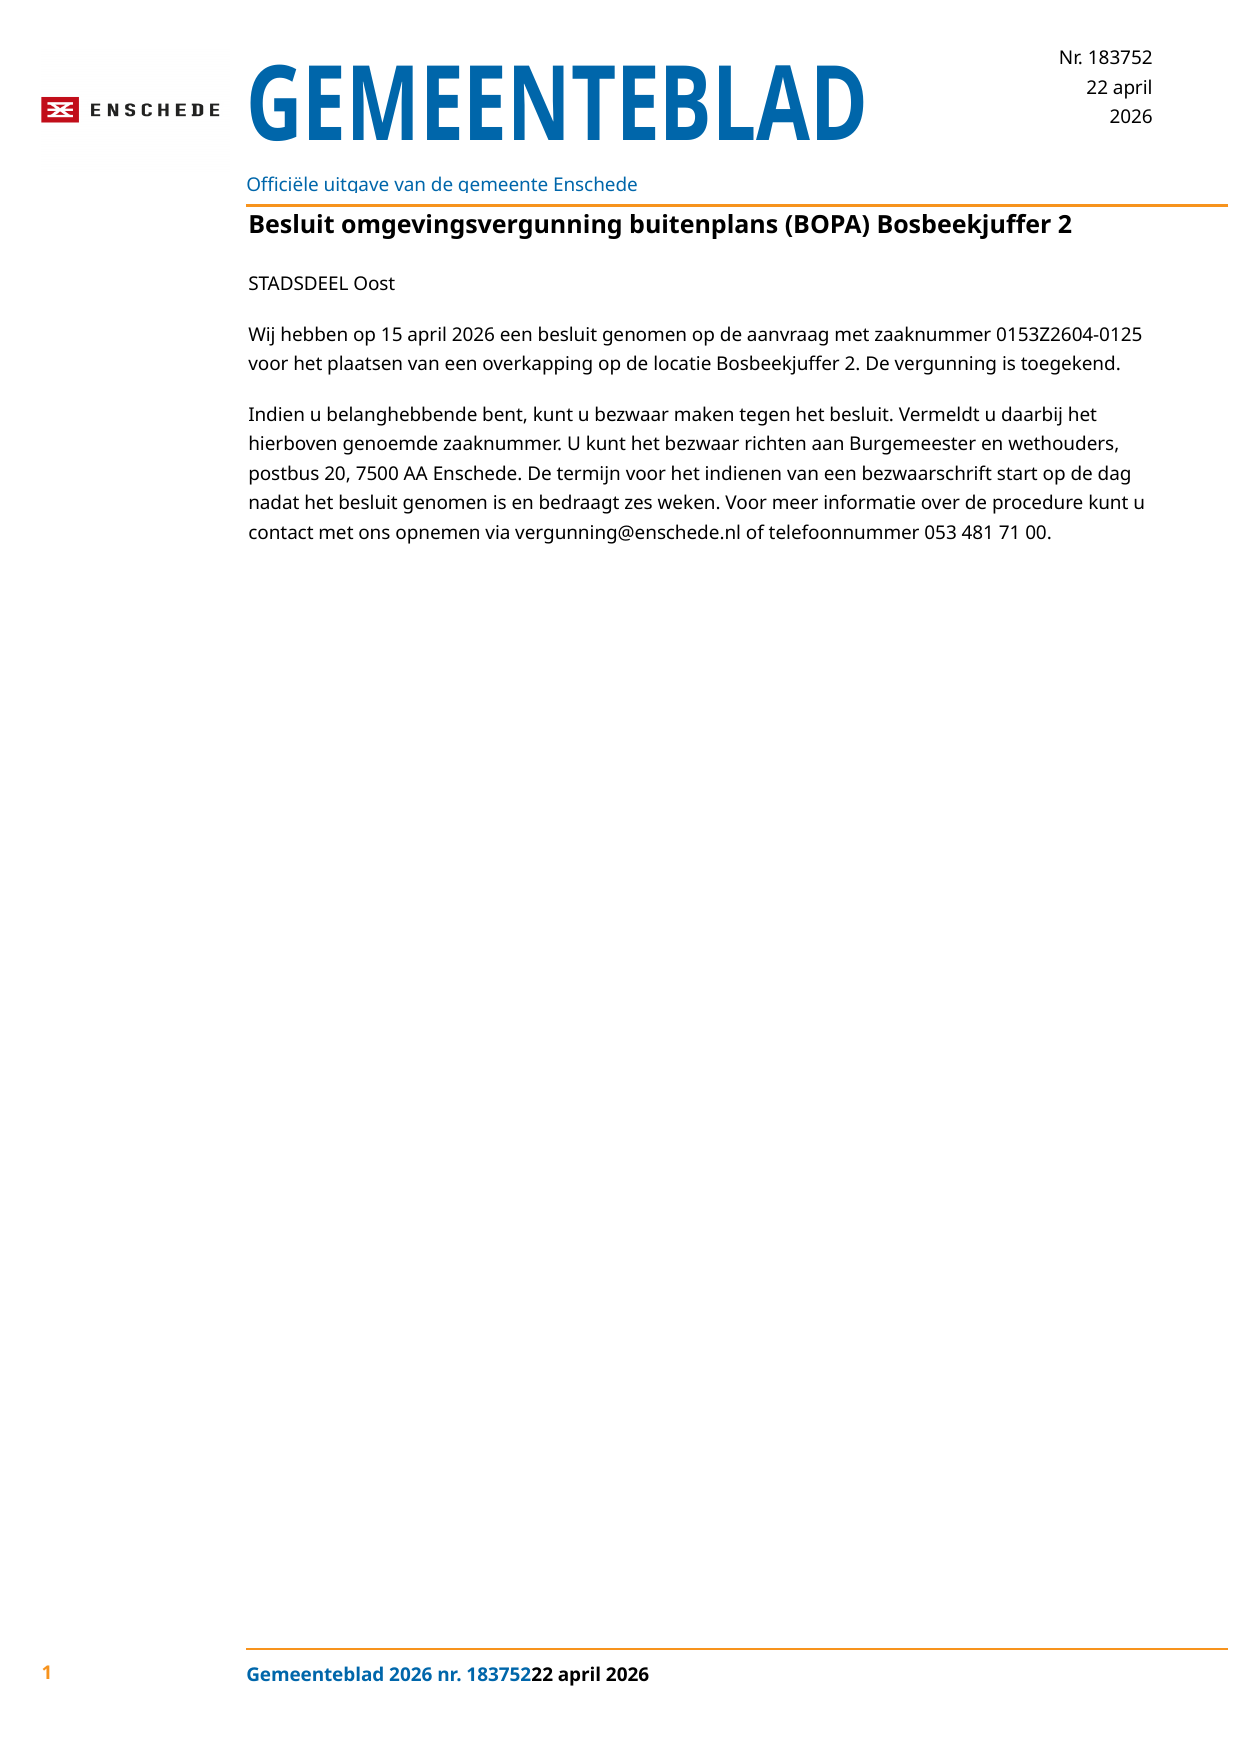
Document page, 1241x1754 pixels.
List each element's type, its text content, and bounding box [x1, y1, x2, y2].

text Besluit omgevingsvergunning buitenplans (BOPA) Bosbeekjuffer 2 [248, 207, 1152, 241]
picture [41, 47, 231, 172]
text STADSDEEL Oost [248, 270, 1152, 296]
text Indien u belanghebbende bent, kunt u bezwaar maken tegen het besluit. Vermeldt u daarbij het hierboven genoemde zaaknummer. U kunt het bezwaar richten aan Burgemeester en wethouders, postbus 20, 7500 AA Enschede. De termijn voor het indienen van een bezwaarschrift start op de dag nadat het besluit genomen is en bedraagt zes weken. Voor meer informatie over de procedure kunt u contact met ons opnemen via vergunning@enschede.nl of telefoonnummer 053 481 71 00. [248, 401, 1152, 545]
text Wij hebben op 15 april 2026 een besluit genomen op de aanvraag met zaaknummer 0153Z2604-0125 voor het plaatsen van een overkapping op de locatie Bosbeekjuffer 2. De vergunning is toegekend. [248, 321, 1152, 376]
